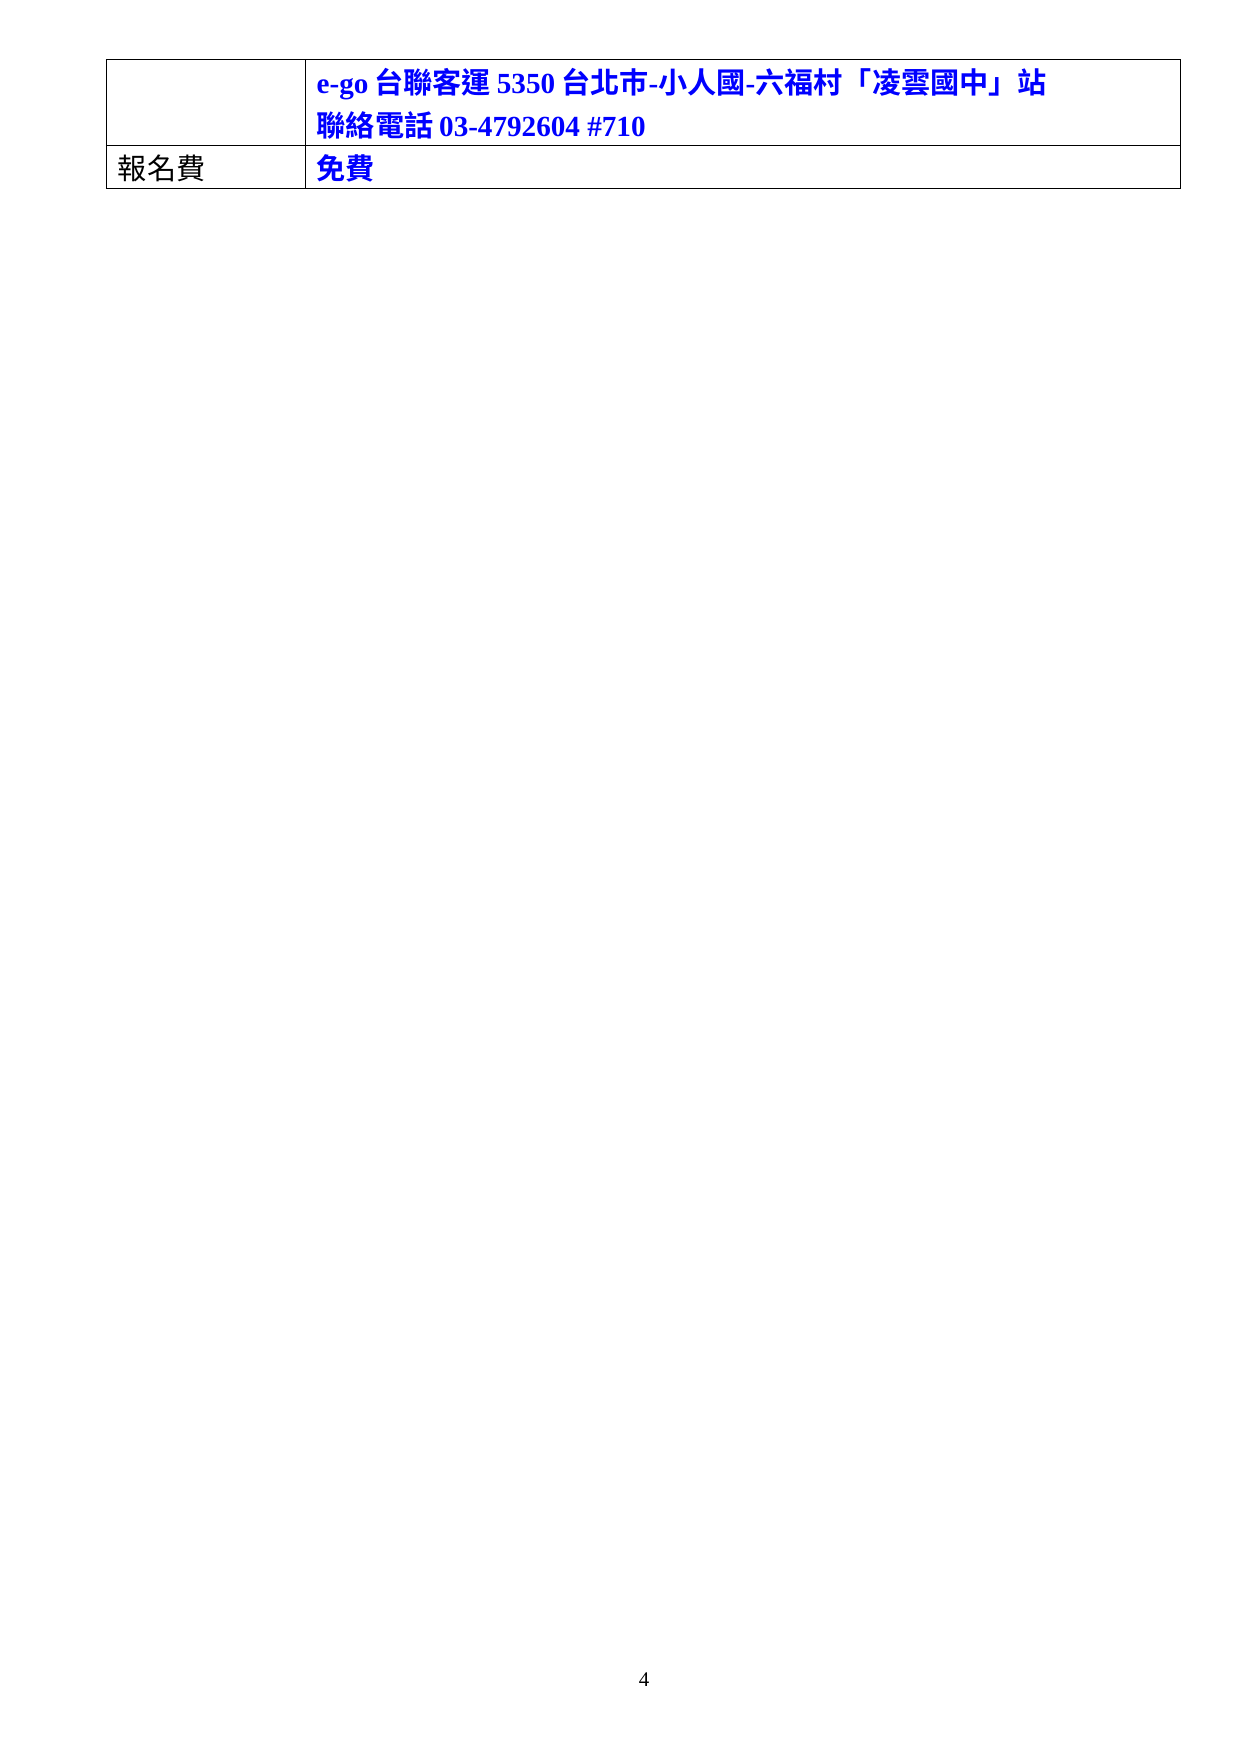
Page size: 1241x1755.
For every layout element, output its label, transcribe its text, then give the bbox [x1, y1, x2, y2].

table_cell 報名費 [107, 146, 305, 188]
table_cell [107, 60, 305, 145]
table_cell 免費 [306, 146, 1180, 188]
table_cell e-go台聯客運5350台北巿-小人國-六福村「凌雲國中」站 聯絡電話03-4792604 #710 [306, 60, 1180, 145]
